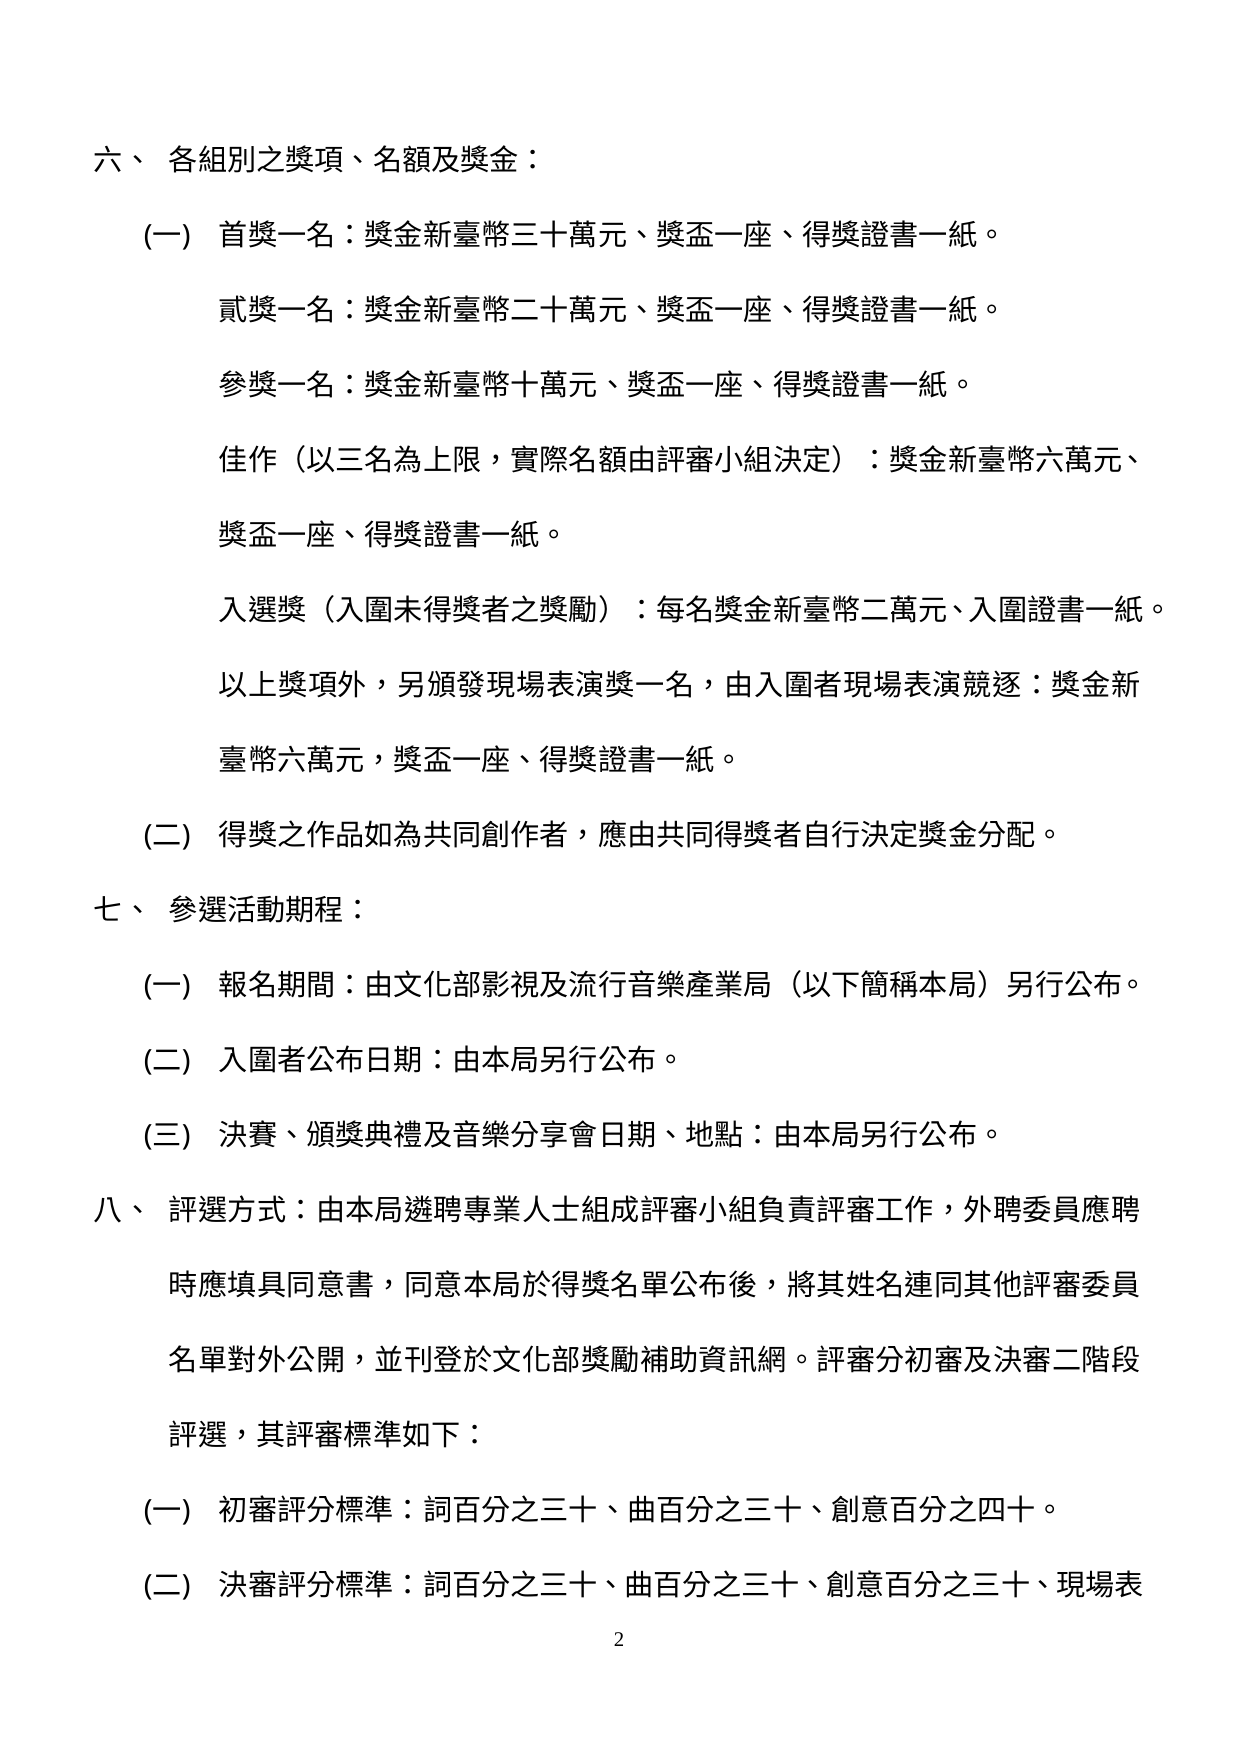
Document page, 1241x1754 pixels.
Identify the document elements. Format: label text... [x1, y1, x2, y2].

text 參獎一名：獎金新臺幣十萬元、獎盃一座、得獎證書一紙。 [169, 345, 1144, 420]
text 佳作（以三名為上限，實際名額由評審小組決定）：獎金新臺幣六萬元、獎盃一座、得獎證書一紙。 [219, 420, 1144, 570]
list 報名期間：由文化部影視及流行音樂產業局（以下簡稱本局）另行公布。 [144, 945, 1144, 1020]
list 參選活動期程： [94, 870, 1144, 945]
text 貳獎一名：獎金新臺幣二十萬元、獎盃一座、得獎證書一紙。 [169, 270, 1144, 345]
list 各組別之獎項、名額及獎金： [94, 120, 1144, 195]
list 評選方式：由本局遴聘專業人士組成評審小組負責評審工作，外聘委員應聘時應填具同意書，同意本局於得獎名單公布後，將其姓名連同其他評審委員名單對外公開，並刊登於文化部獎勵補助資訊網。評審分初審及決審二階段評選，其評審標準如下： [94, 1170, 1144, 1470]
text 入選獎（入圍未得獎者之獎勵）：每名獎金新臺幣二萬元、入圍證書一紙。以上獎項外，另頒發現場表演獎一名，由入圍者現場表演競逐：獎金新臺幣六萬元，獎盃一座、得獎證書一紙。 [219, 570, 1144, 795]
list 決賽、頒獎典禮及音樂分享會日期、地點：由本局另行公布。 [144, 1095, 1144, 1170]
list 首獎一名：獎金新臺幣三十萬元、獎盃一座、得獎證書一紙。 [144, 195, 1144, 270]
list 得獎之作品如為共同創作者，應由共同得獎者自行決定獎金分配。 [144, 795, 1144, 870]
list 決審評分標準：詞百分之三十、曲百分之三十、創意百分之三十、現場表 [144, 1545, 1144, 1620]
list 初審評分標準：詞百分之三十、曲百分之三十、創意百分之四十。 [144, 1470, 1144, 1545]
list 入圍者公布日期：由本局另行公布。 [144, 1020, 1144, 1095]
